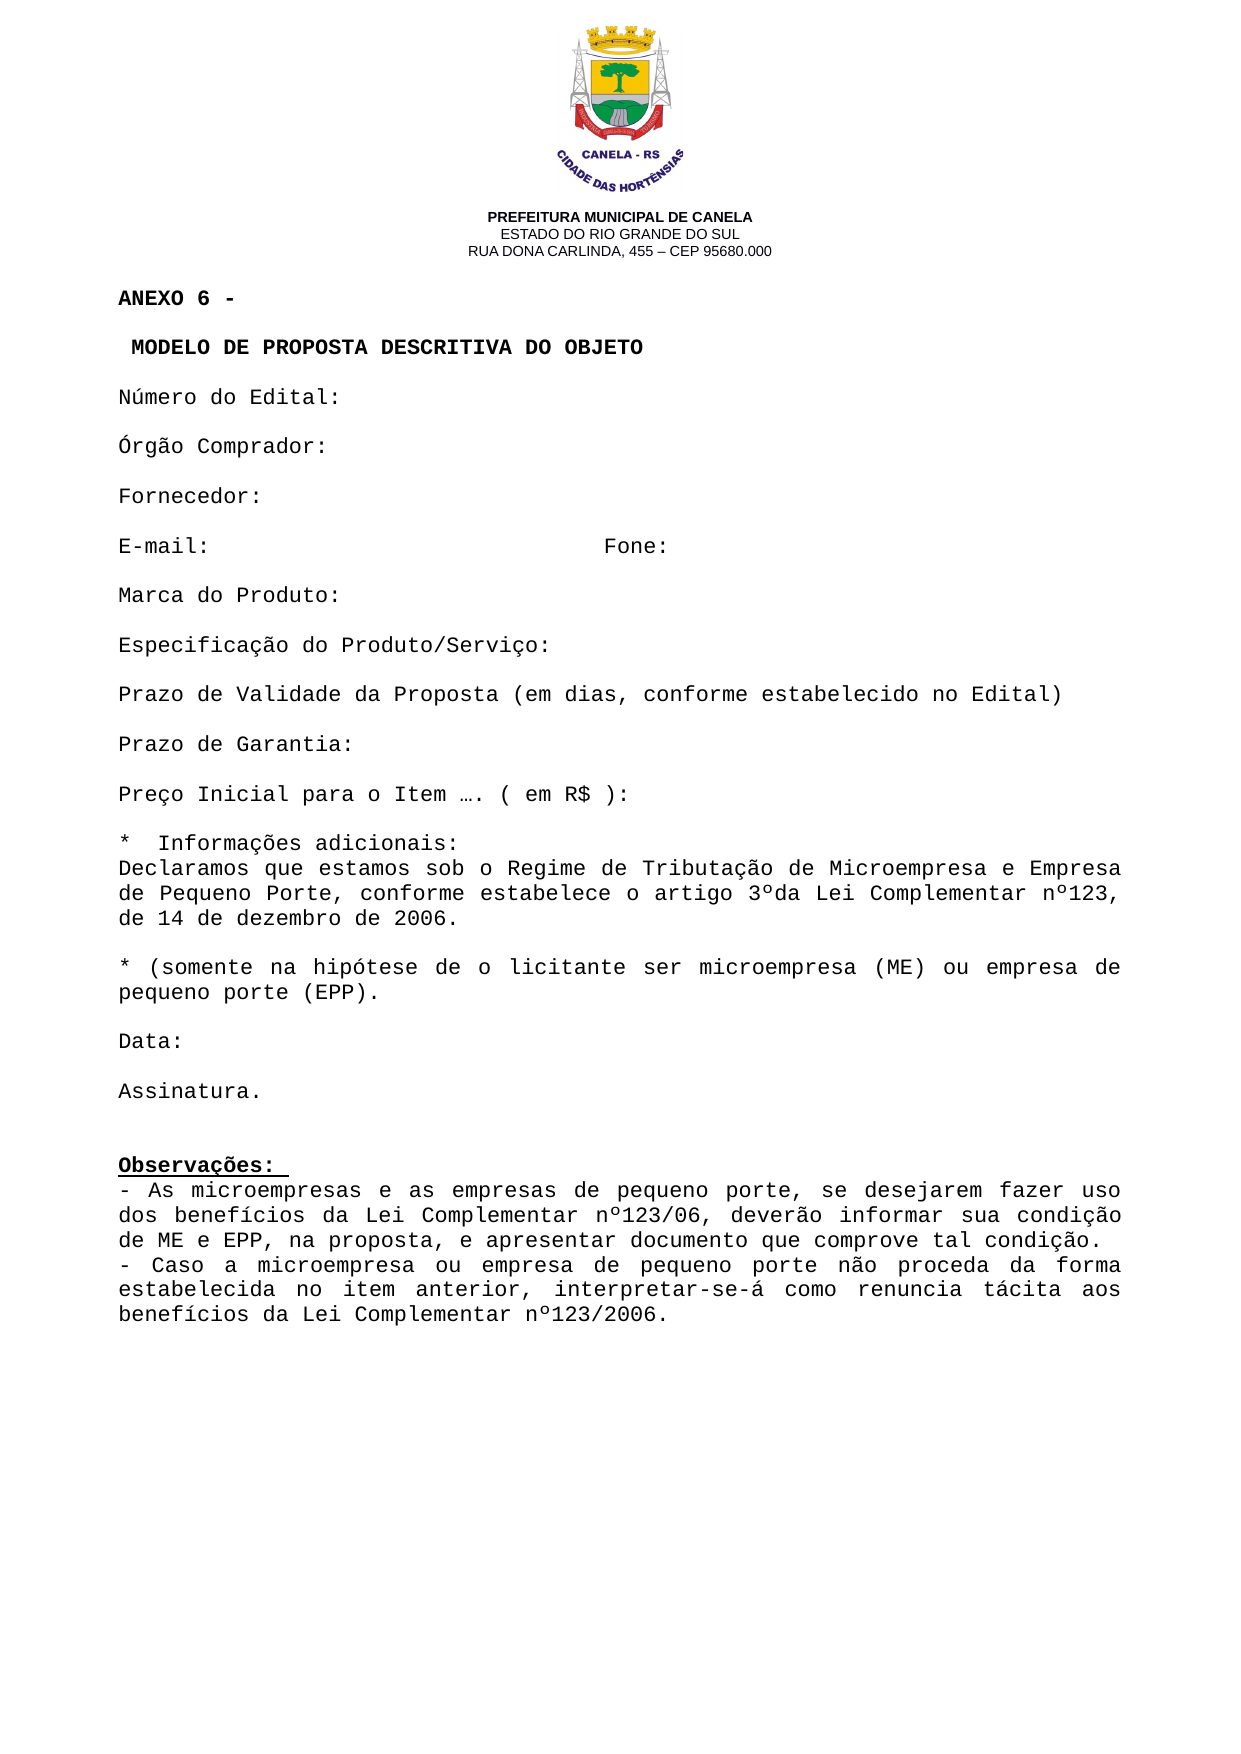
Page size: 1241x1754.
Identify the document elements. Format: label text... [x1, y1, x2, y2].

text Assinatura. [118, 1080, 1122, 1105]
text Declaramos que estamos sob o Regime de Tributação de Microempresa e Empresa de Pequeno Porte, conforme estabelece o artigo 3ºda Lei Complementar nº123, de 14 de dezembro de 2006. [118, 857, 1122, 931]
text Prazo de Validade da Proposta (em dias, conforme estabelecido no Edital) [118, 683, 1122, 708]
text Especificação do Produto/Serviço: [118, 634, 1122, 659]
text E-mail: Fone: [118, 535, 1122, 559]
text Preço Inicial para o Item …. ( em R$ ): [118, 783, 1122, 807]
text Prazo de Garantia: [118, 733, 1122, 758]
text ANEXO 6 - [118, 287, 1122, 312]
text Marca do Produto: [118, 584, 1122, 609]
text Observações: [118, 1154, 1122, 1179]
text Fornecedor: [118, 485, 1122, 510]
text Data: [118, 1031, 1122, 1055]
text Número do Edital: [118, 386, 1122, 411]
text Órgão Comprador: [118, 436, 1122, 460]
text - As microempresas e as empresas de pequeno porte, se desejarem fazer uso dos benefícios da Lei Complementar nº123/06, deverão informar sua condição de ME e EPP, na proposta, e apresentar documento que comprove tal condição. [118, 1179, 1122, 1254]
text MODELO DE PROPOSTA DESCRITIVA DO OBJETO [118, 336, 1122, 361]
text * (somente na hipótese de o licitante ser microempresa (ME) ou empresa de pequeno porte (EPP). [118, 956, 1122, 1006]
picture [557, 26, 684, 192]
text - Caso a microempresa ou empresa de pequeno porte não proceda da forma estabelecida no item anterior, interpretar-se-á como renuncia tácita aos benefícios da Lei Complementar nº123/2006. [118, 1254, 1122, 1328]
text * Informações adicionais: [118, 832, 1122, 857]
